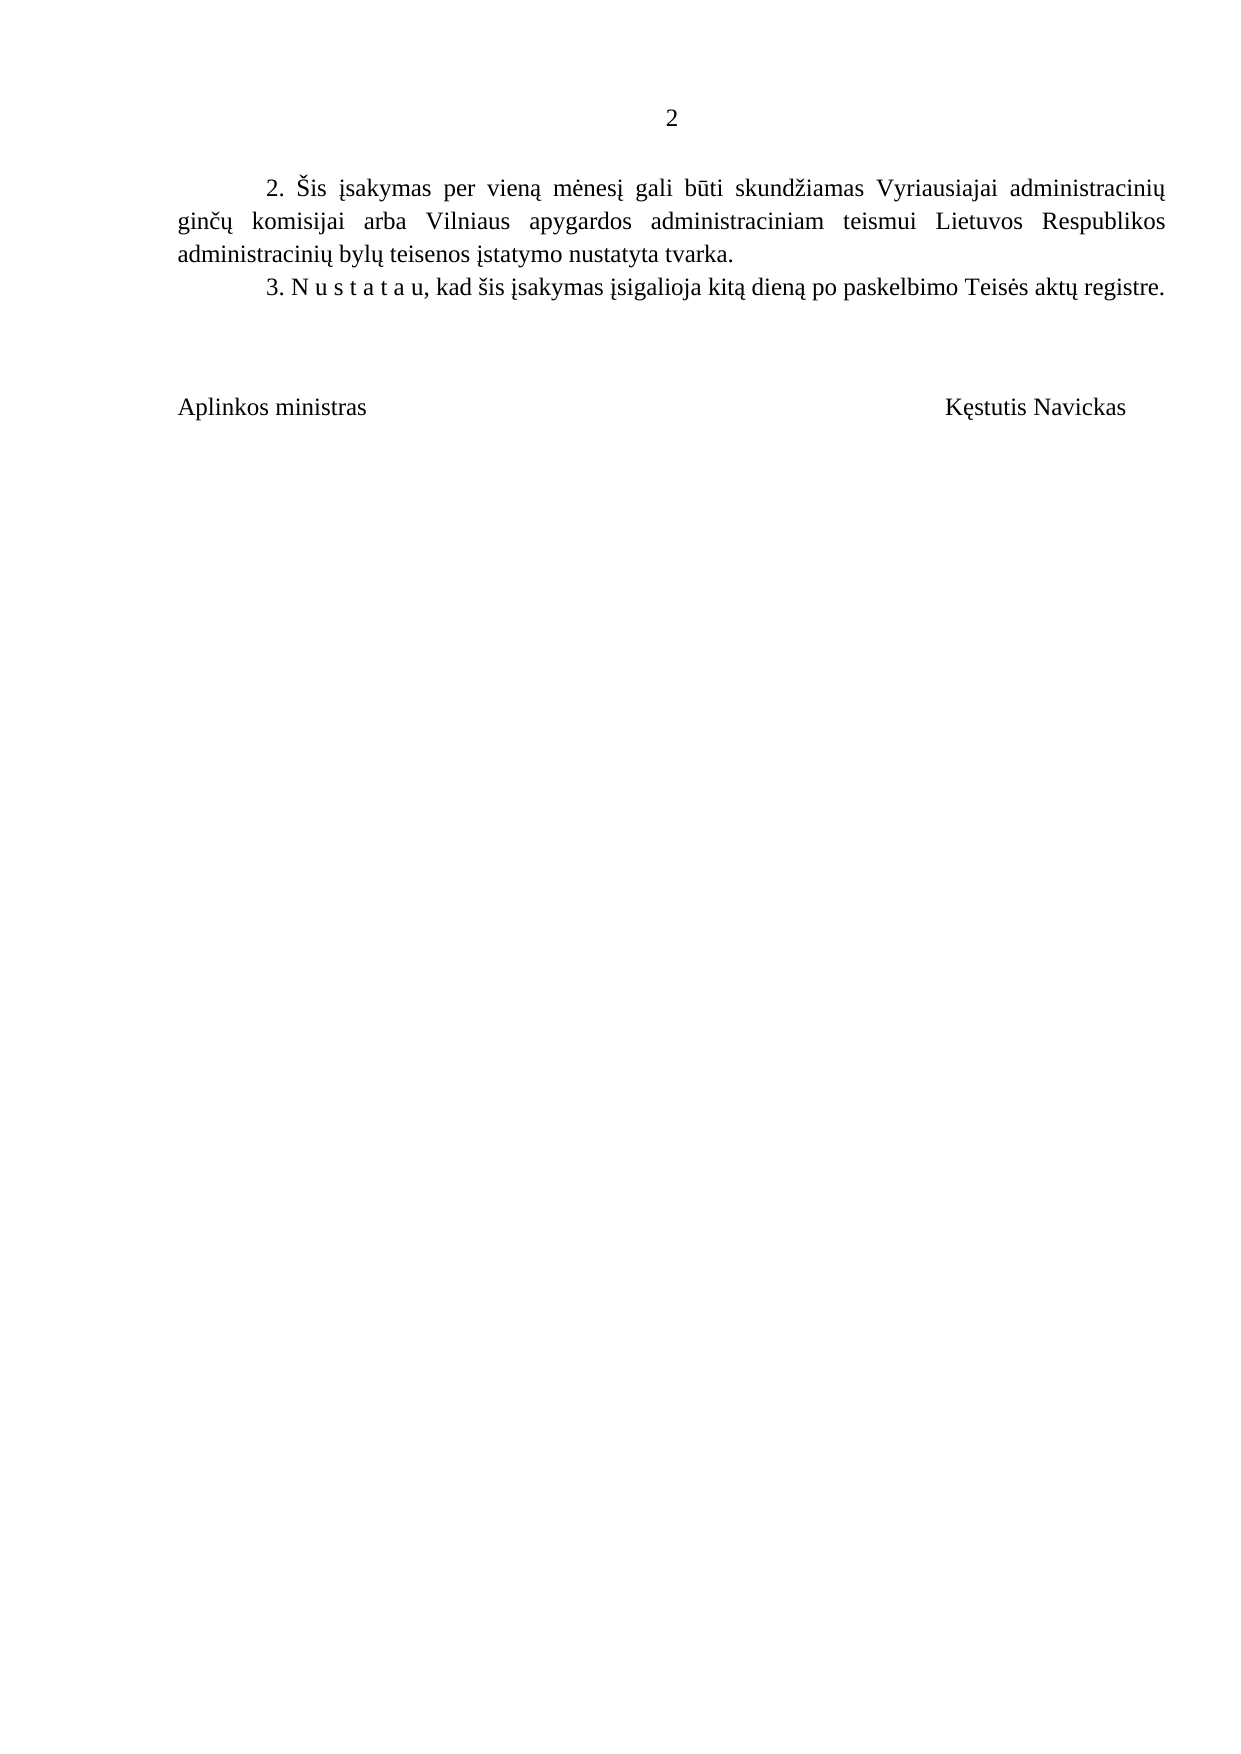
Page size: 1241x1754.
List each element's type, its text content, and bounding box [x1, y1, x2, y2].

text 3. N u s t a t a u, kad šis įsakymas įsigalioja kitą dieną po paskelbimo Teisės aktų registre. [177, 272, 1166, 301]
text Aplinkos ministras Kęstutis Navickas [177, 392, 1163, 421]
text 2. Šis įsakymas per vieną mėnesį gali būti skundžiamas Vyriausiajai administracinių ginčų komisijai arba Vilniaus apygardos administraciniam teismui Lietuvos Respublikos administracinių bylų teisenos įstatymo nustatyta tvarka. [177, 173, 1166, 268]
